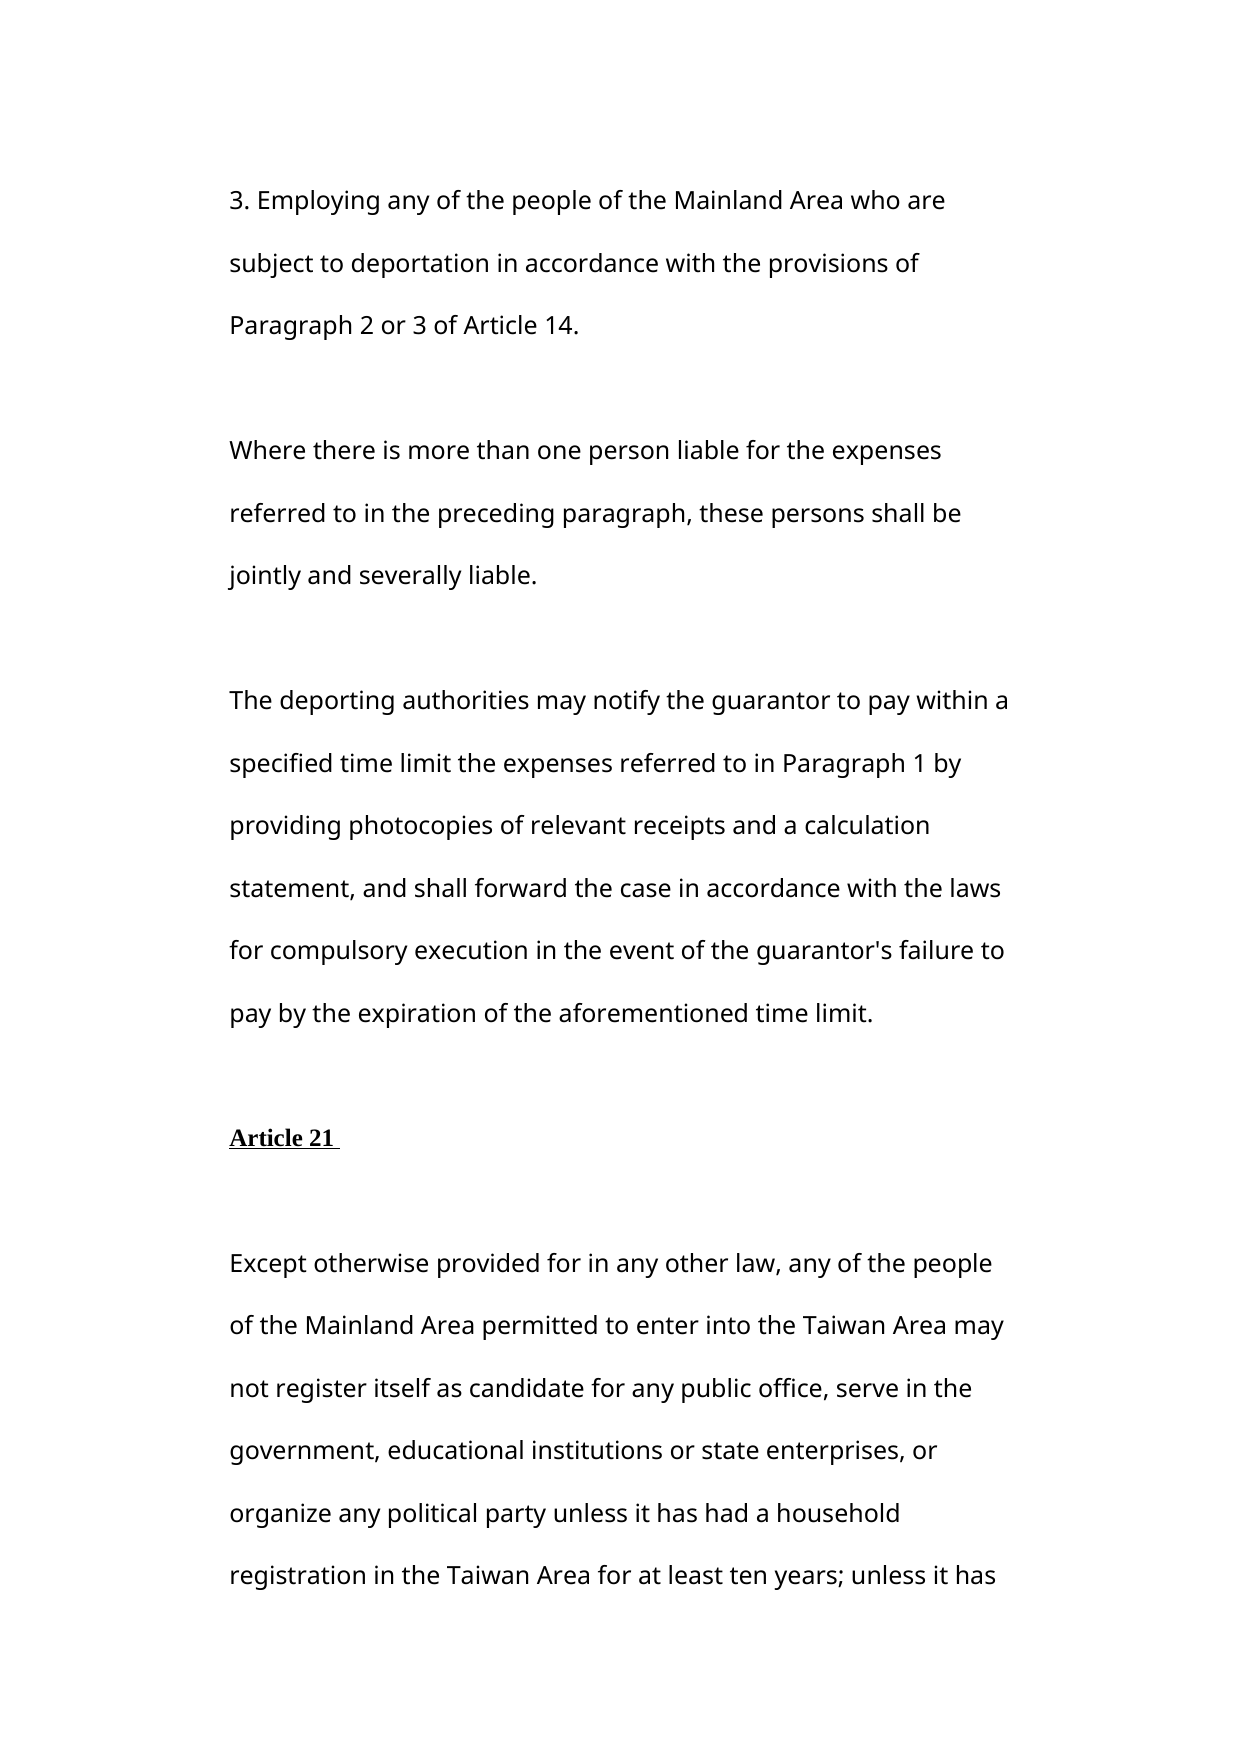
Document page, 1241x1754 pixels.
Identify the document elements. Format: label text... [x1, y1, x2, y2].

text Except otherwise provided for in any other law, any of the people of the Mainland Area permitted to enter into the Taiwan Area may not register itself as candidate for any public office, serve in the government, educational institutions or state enterprises, or organize any political party unless it has had a household registration in the Taiwan Area for at least ten years; unless it has [229, 1221, 1011, 1596]
text Where there is more than one person liable for the expenses referred to in the preceding paragraph, these persons shall be jointly and severally liable. [229, 408, 1011, 596]
text Article 21 [229, 1096, 1053, 1158]
text 3. Employing any of the people of the Mainland Area who are subject to deportation in accordance with the provisions of Paragraph 2 or 3 of Article 14. [229, 158, 1011, 346]
text The deporting authorities may notify the guarantor to pay within a specified time limit the expenses referred to in Paragraph 1 by providing photocopies of relevant receipts and a calculation statement, and shall forward the case in accordance with the laws for compulsory execution in the event of the guarantor's failure to pay by the expiration of the aforementioned time limit. [229, 658, 1011, 1033]
